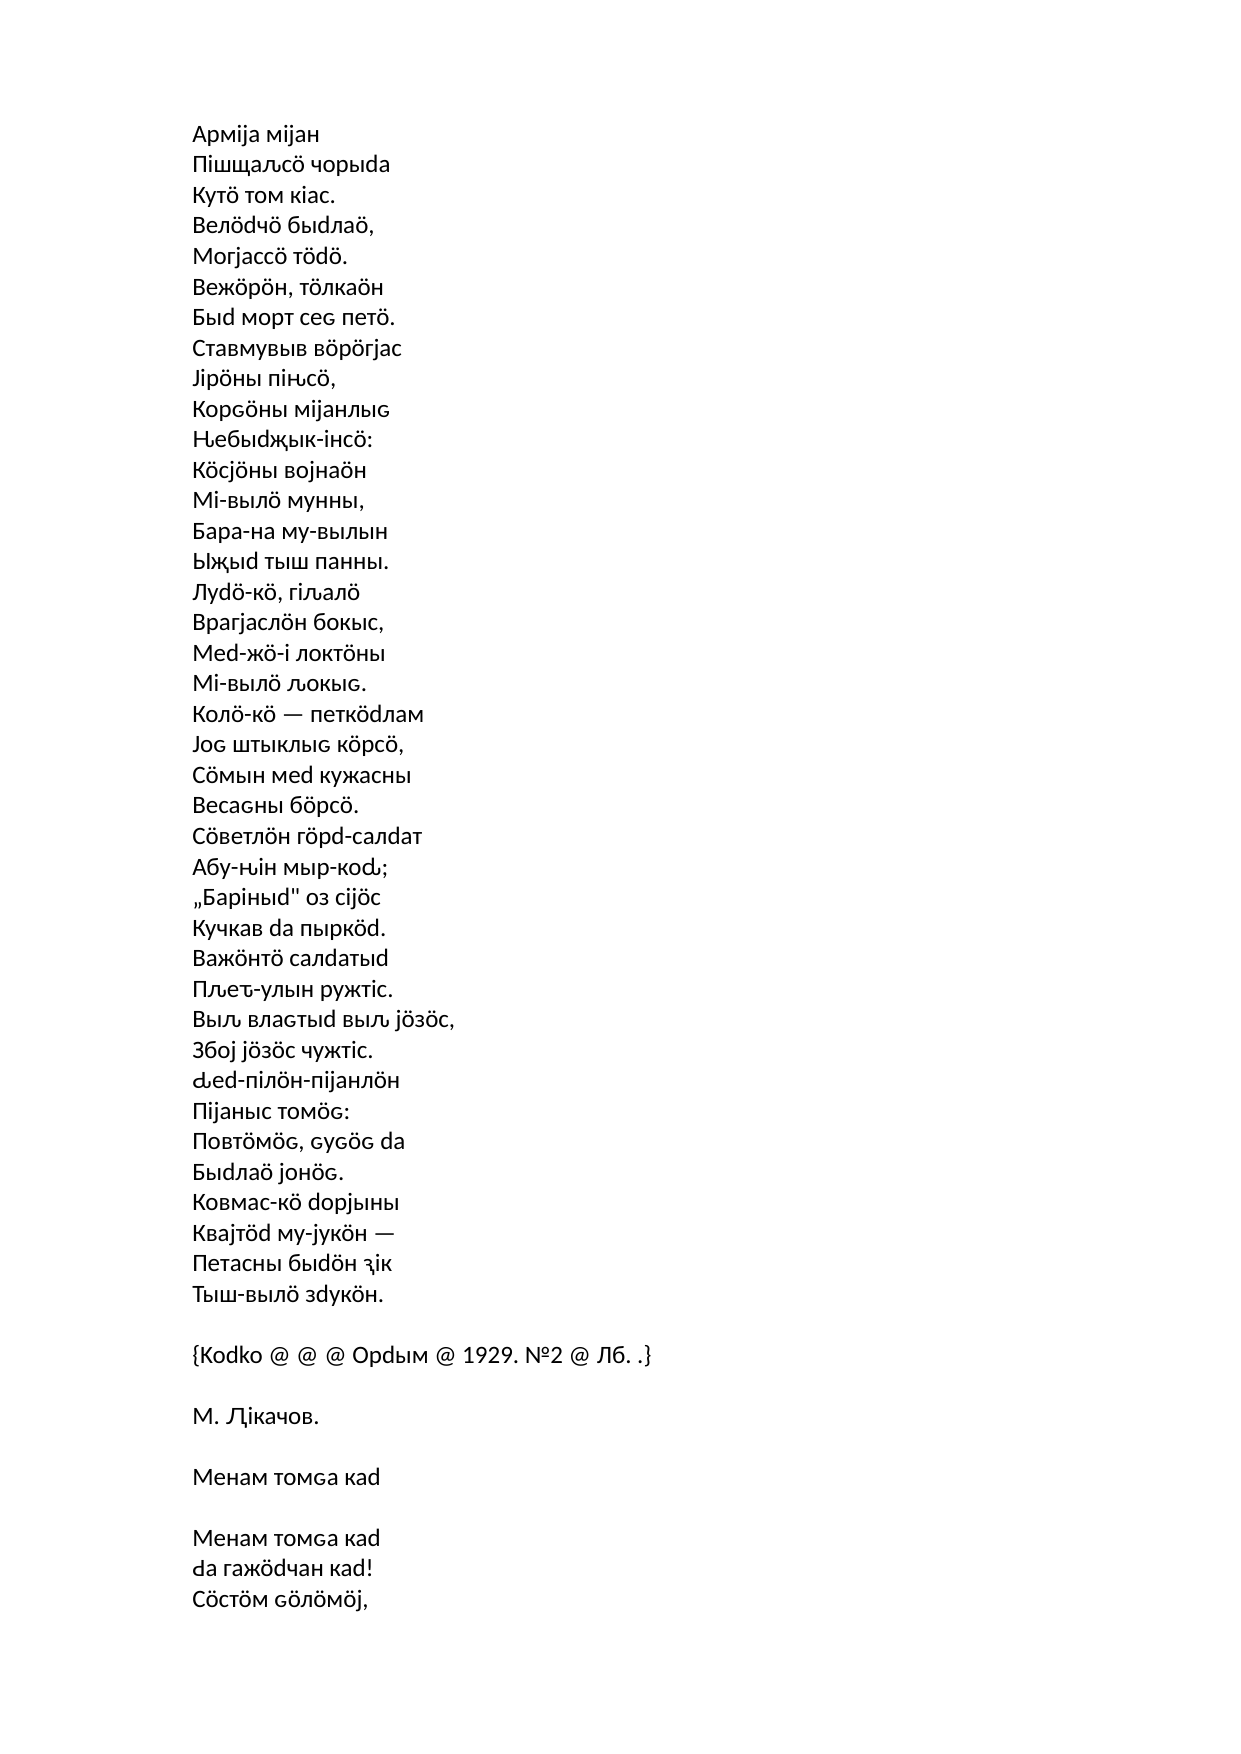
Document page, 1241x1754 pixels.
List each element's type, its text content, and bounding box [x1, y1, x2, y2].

text Корԍӧны міјанлыԍ [118, 393, 1122, 423]
text Јоԍ штыклыԍ кӧрсӧ, [118, 728, 1122, 759]
text Повтӧмӧԍ, ԍуԍӧԍ ԁа [118, 1125, 1122, 1156]
text Луԁӧ-кӧ, гіԉалӧ [118, 576, 1122, 606]
text Петасны быԁӧн ԇік [118, 1247, 1122, 1278]
text Пішщаԉсӧ чорыԁа [118, 149, 1122, 179]
text Вежӧрӧн, тӧлкаӧн [118, 271, 1122, 301]
text Меԁ-жӧ-і локтӧны [118, 637, 1122, 667]
text Велӧԁчӧ быԁлаӧ, [118, 210, 1122, 240]
text Ковмас-кӧ ԁорјыны [118, 1186, 1122, 1217]
text Быԁ морт сеԍ петӧ. [118, 301, 1122, 332]
text Збој јӧзӧс чужтіс. [118, 1034, 1122, 1064]
text Ԋебыԁҗык-інсӧ: [118, 423, 1122, 454]
text Кӧсјӧны војнаӧн [118, 454, 1122, 484]
text „Баріныԁ" оз сіјӧс [118, 881, 1122, 912]
text Сӧмын меԁ кужасны [118, 759, 1122, 789]
text Тыш-вылӧ зԁукӧн. [118, 1278, 1122, 1308]
text Мі-вылӧ ԉокыԍ. [118, 667, 1122, 698]
text Весаԍны бӧрсӧ. [118, 789, 1122, 820]
text Арміја міјан [118, 118, 1122, 149]
text Врагјаслӧн бокыс, [118, 606, 1122, 637]
text Пԉеԏ-улын ружтіс. [118, 973, 1122, 1003]
text Јірӧны піԋсӧ, [118, 362, 1122, 393]
text Ставмувыв вӧрӧгјас [118, 332, 1122, 362]
text М. Ԉікачов. [118, 1400, 1122, 1431]
text Менам томԍа каԁ [118, 1522, 1122, 1553]
text Сӧстӧм ԍӧлӧмӧј, [118, 1583, 1122, 1614]
text Выԉ влаԍтыԁ выԉ јӧзӧс, [118, 1003, 1122, 1034]
text Быԁлаӧ јонӧԍ. [118, 1156, 1122, 1186]
text Кучкав ԁа пыркӧԁ. [118, 912, 1122, 942]
text Піјаныс томӧԍ: [118, 1095, 1122, 1125]
text Кутӧ том кіас. [118, 179, 1122, 210]
text Ыҗыԁ тыш панны. [118, 545, 1122, 576]
text Абу-ԋін мыр-коԃ; [118, 851, 1122, 881]
text Бара-на му-вылын [118, 515, 1122, 545]
text Ԁа гажӧԁчан каԁ! [118, 1553, 1122, 1583]
text Мі-вылӧ мунны, [118, 484, 1122, 515]
text Менам томԍа каԁ [118, 1461, 1122, 1492]
text Колӧ-кӧ — петкӧԁлам [118, 698, 1122, 728]
text Могјассӧ тӧԁӧ. [118, 240, 1122, 271]
text Важӧнтӧ салԁатыԁ [118, 942, 1122, 973]
text Квајтӧԁ му-јукӧн — [118, 1217, 1122, 1247]
text Сӧветлӧн гӧрԁ-салԁат [118, 820, 1122, 851]
text {Kodko @ @ @ Орԁым @ 1929. №2 @ Лб. .} [118, 1339, 1122, 1369]
text Ԃеԁ-пілӧн-піјанлӧн [118, 1064, 1122, 1095]
